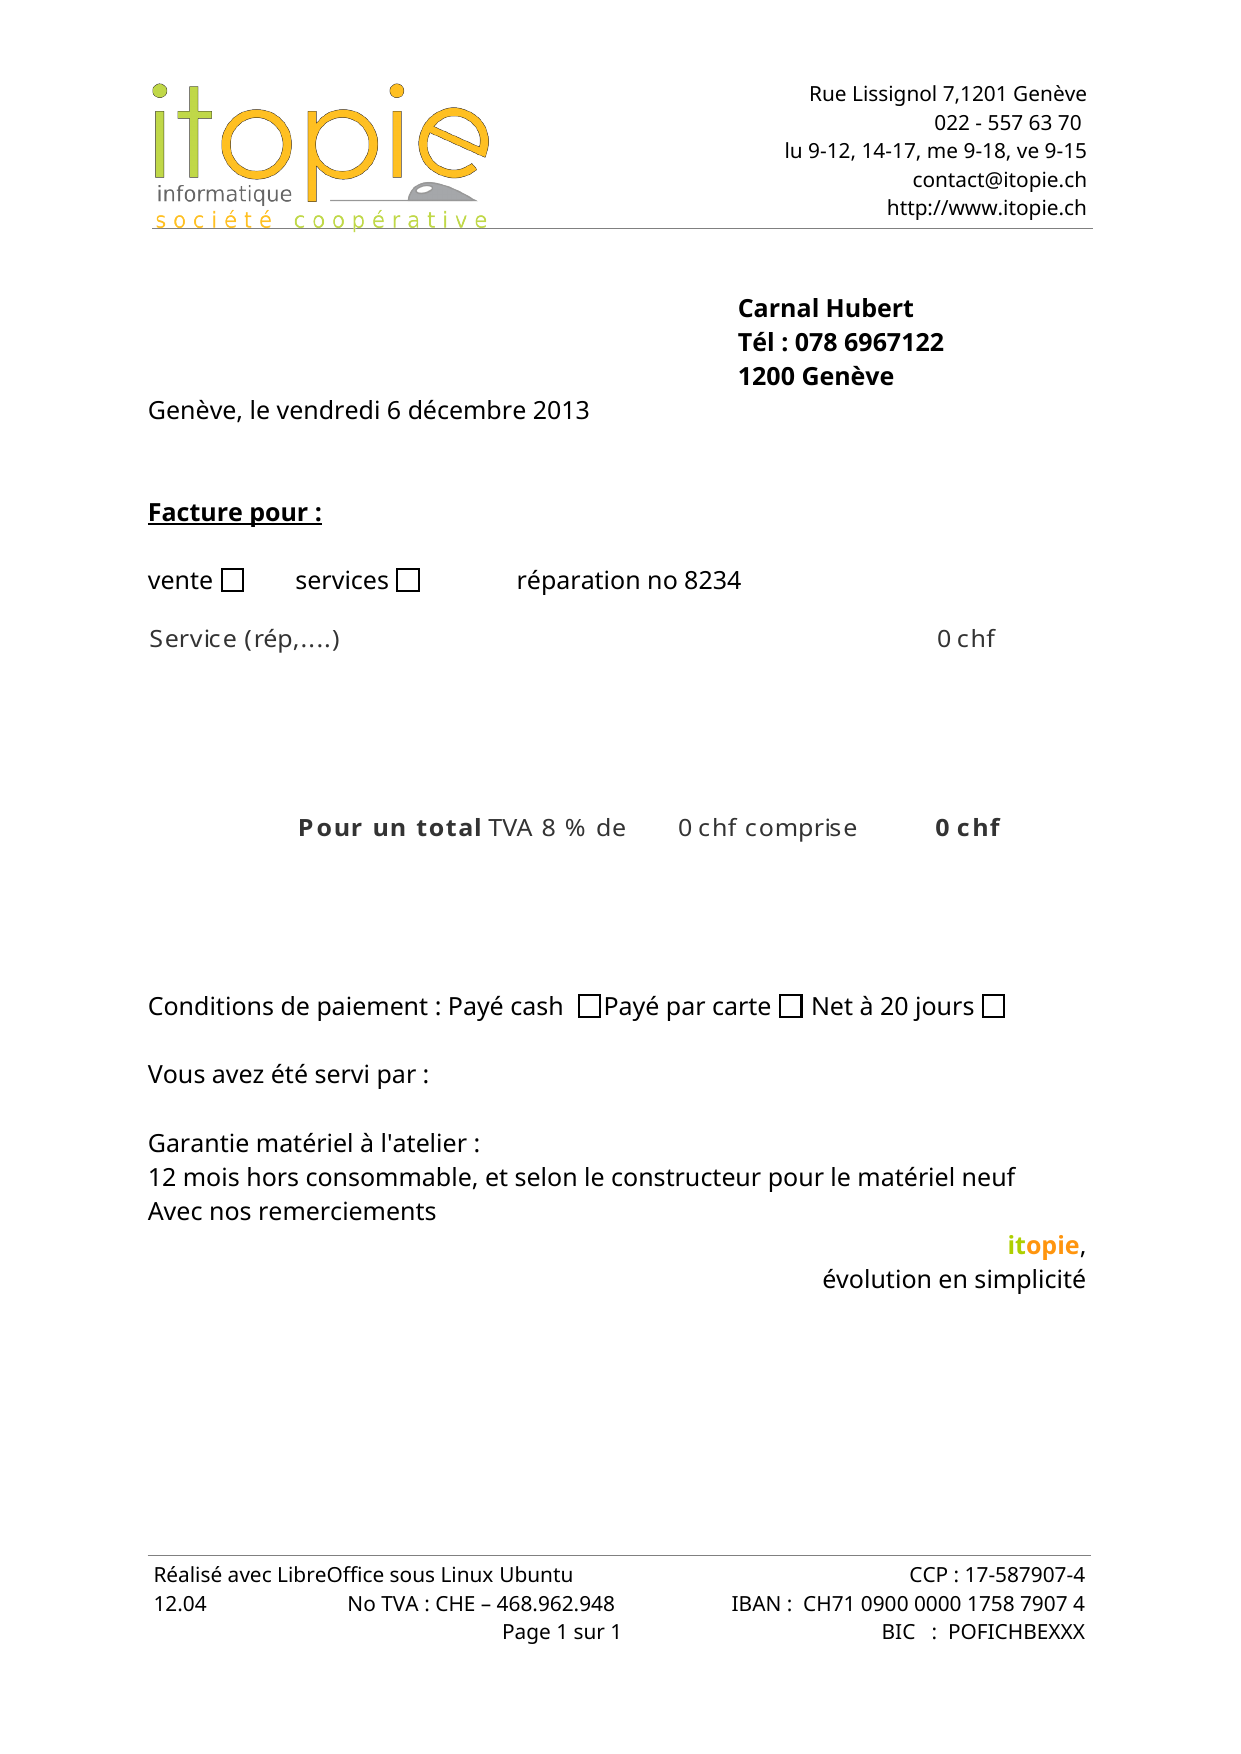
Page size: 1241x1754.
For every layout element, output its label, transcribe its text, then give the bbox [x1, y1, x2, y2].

text Carnal Hubert [148, 290, 1093, 324]
text Conditions de paiement : Payé cash Payé par carte Net à 20 jours [148, 989, 1093, 1023]
text évolution en simplicité [148, 1262, 1093, 1296]
text Vous avez été servi par : [148, 1057, 1093, 1091]
text Avec nos remerciements [148, 1193, 1093, 1227]
text Facture pour : [148, 495, 1093, 529]
text vente services réparation no 8234 [148, 563, 1093, 597]
text 1200 Genève [148, 358, 1093, 392]
picture [138, 72, 500, 244]
text Tél : 078 6967122 [148, 324, 1093, 358]
text Garantie matériel à l'atelier : [148, 1125, 1093, 1159]
text 12 mois hors consommable, et selon le constructeur pour le matériel neuf [148, 1159, 1093, 1193]
text Genève, le vendredi 6 décembre 2013 [148, 392, 1093, 427]
text itopie, [148, 1227, 1093, 1262]
